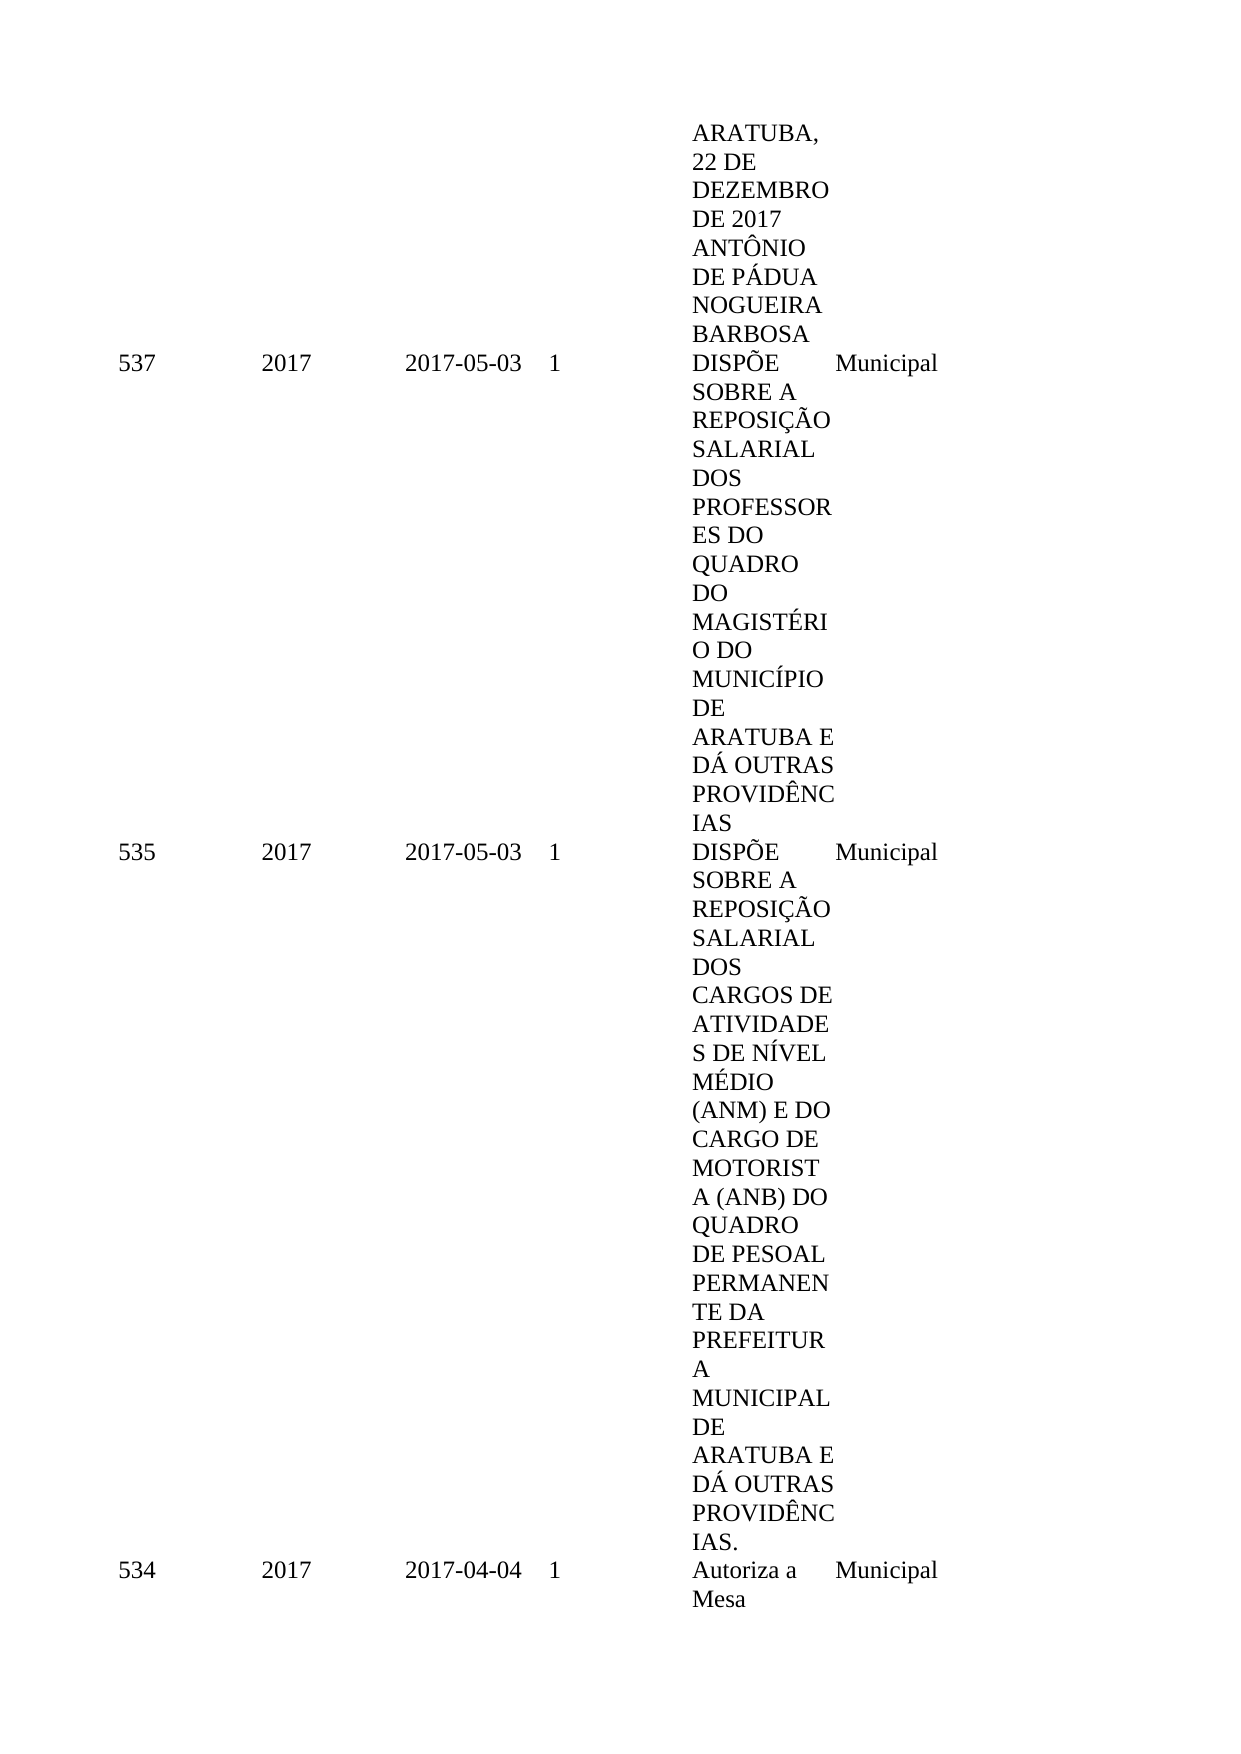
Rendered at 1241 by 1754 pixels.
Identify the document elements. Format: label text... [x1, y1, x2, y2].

table_cell 1 [548, 837, 692, 1556]
table_cell Municipal [835, 1556, 979, 1613]
table_cell 2017 [261, 837, 405, 1556]
table_cell DISPÕE SOBRE A REPOSIÇÃO SALARIAL DOS PROFESSORES DO QUADRO DO MAGISTÉRIO DO MUNICÍPIO DE ARATUBA E DÁ OUTRAS PROVIDÊNCIAS [692, 348, 835, 837]
table_cell [979, 348, 1122, 837]
table_cell 2017 [261, 1556, 405, 1613]
table_cell [548, 118, 692, 348]
table_cell [979, 837, 1122, 1556]
table_cell 1 [548, 1556, 692, 1613]
table_cell 2017-05-03 [405, 348, 548, 837]
table_cell [979, 118, 1122, 348]
table_cell 537 [118, 348, 261, 837]
table_cell 2017 [261, 348, 405, 837]
table_cell [261, 118, 405, 348]
table_cell Municipal [835, 348, 979, 837]
table_cell 534 [118, 1556, 261, 1613]
table_cell DISPÕE SOBRE A REPOSIÇÃO SALARIAL DOS CARGOS DE ATIVIDADES DE NÍVEL MÉDIO (ANM) E DO CARGO DE MOTORISTA (ANB) DO QUADRO DE PESOAL PERMANENTE DA PREFEITURA MUNICIPAL DE ARATUBA E DÁ OUTRAS PROVIDÊNCIAS. [692, 837, 835, 1556]
table_cell 2017-04-04 [405, 1556, 548, 1613]
table_cell Municipal [835, 837, 979, 1556]
table_cell [979, 1556, 1122, 1613]
table_cell 2017-05-03 [405, 837, 548, 1556]
table_cell ARATUBA, 22 DE DEZEMBRO DE 2017 ANTÔNIO DE PÁDUA NOGUEIRA BARBOSA [692, 118, 835, 348]
table_cell [405, 118, 548, 348]
table_cell 1 [548, 348, 692, 837]
table_cell [835, 118, 979, 348]
table_cell 535 [118, 837, 261, 1556]
table_cell Autoriza a Mesa [692, 1556, 835, 1613]
table_cell [118, 118, 261, 348]
